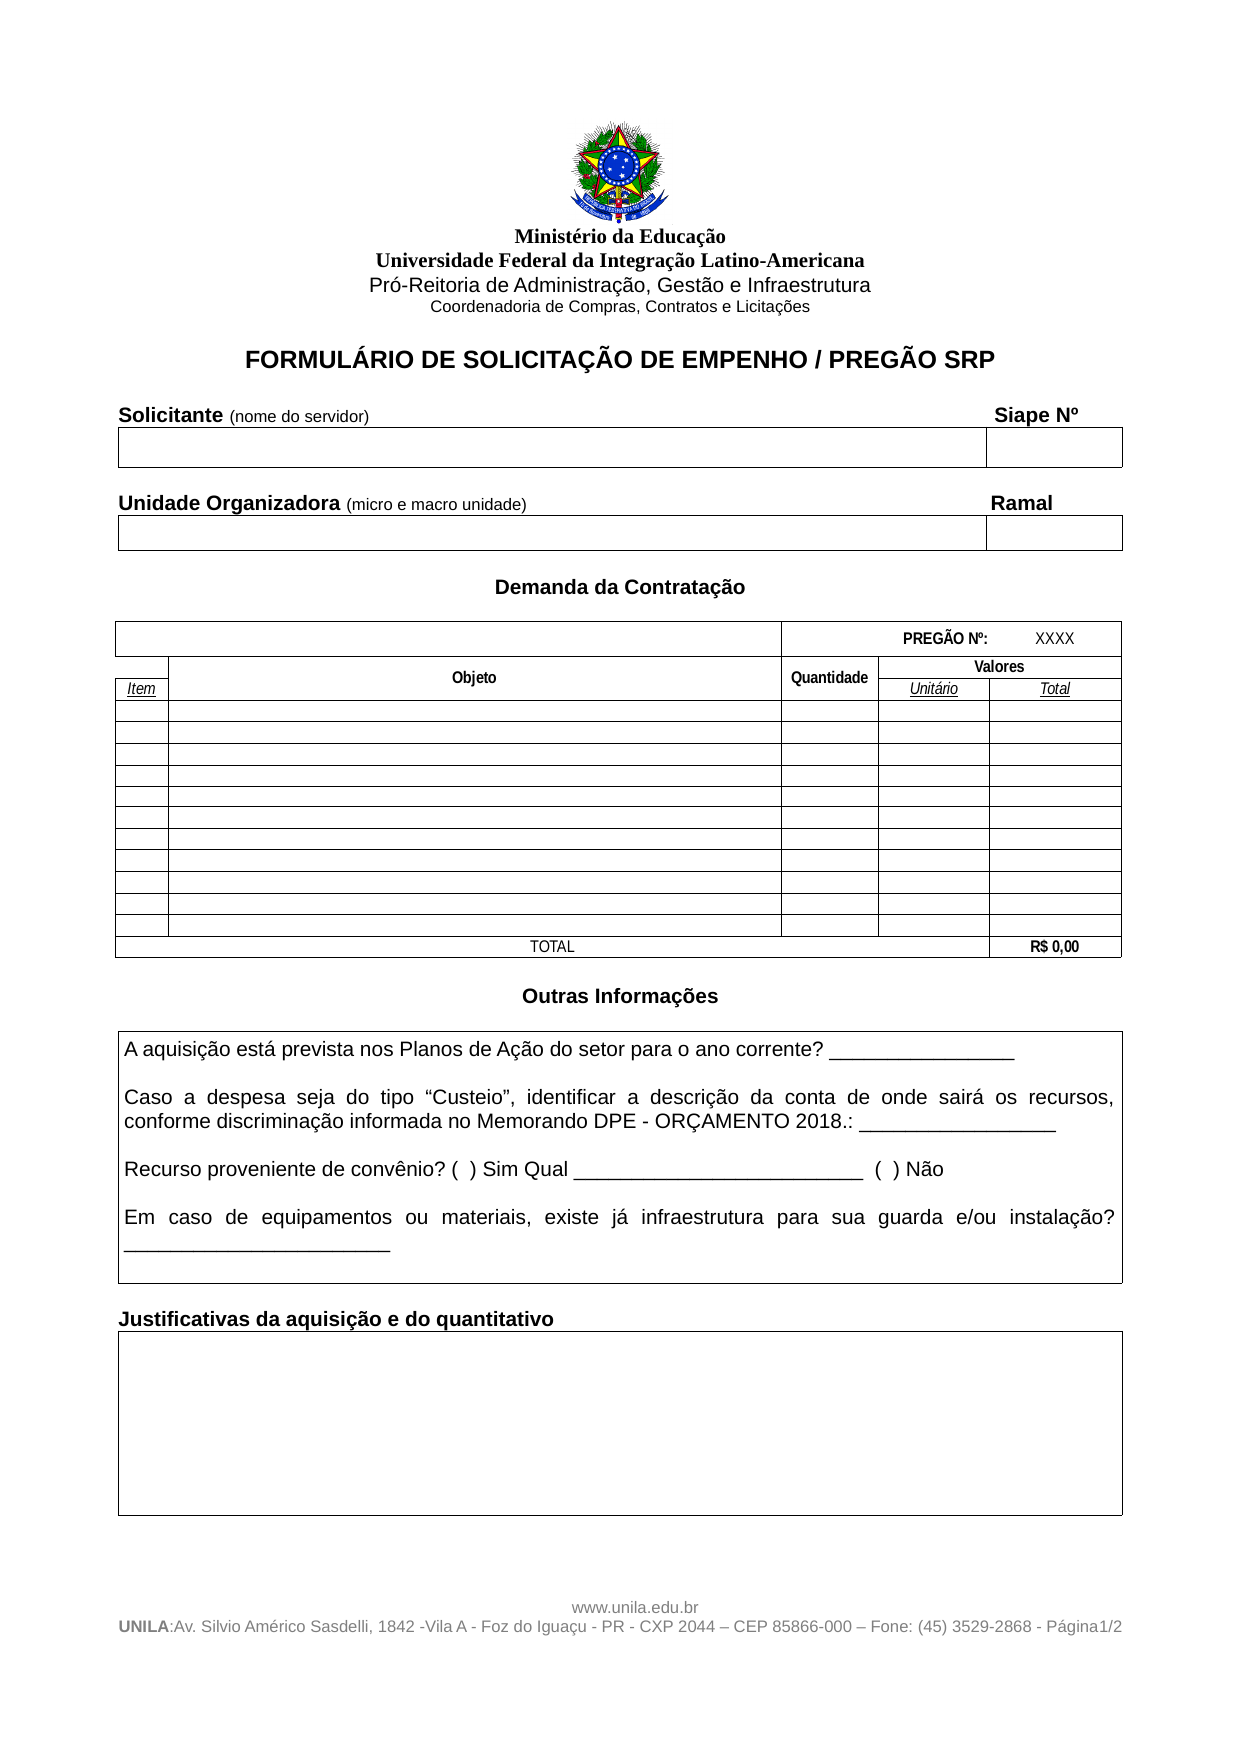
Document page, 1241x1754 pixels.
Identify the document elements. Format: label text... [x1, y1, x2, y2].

table_header [987, 516, 1122, 550]
table_header [119, 428, 986, 467]
text Outras Informações [118, 983, 1122, 1007]
table_header [119, 516, 986, 550]
text Demanda da Contratação [118, 574, 1122, 598]
table_header [987, 428, 1122, 467]
text Solicitante (nome do servidor) Siape Nº [118, 403, 1122, 427]
text Justificativas da aquisição e do quantitativo [118, 1307, 1122, 1331]
text Unidade Organizadora (micro e macro unidade) Ramal [118, 491, 1122, 515]
table_header A aquisição está prevista nos Planos de Ação do setor para o ano corrente? ________________ Caso a despesa seja do tipo “Custeio”, identificar a descrição da conta de onde sairá os recursos, conforme discriminação informada no Memorando DPE - ORÇAMENTO 2018.: _________________ Recurso proveniente de convênio? ( ) Sim Qual _________________________ ( ) Não Em caso de equipamentos ou materiais, existe já infraestrutura para sua guarda e/ou instalação? _______________________ [119, 1032, 1122, 1282]
table_header [119, 1332, 1122, 1514]
text FORMULÁRIO DE SOLICITAÇÃO DE EMPENHO / PREGÃO SRP [118, 345, 1122, 374]
